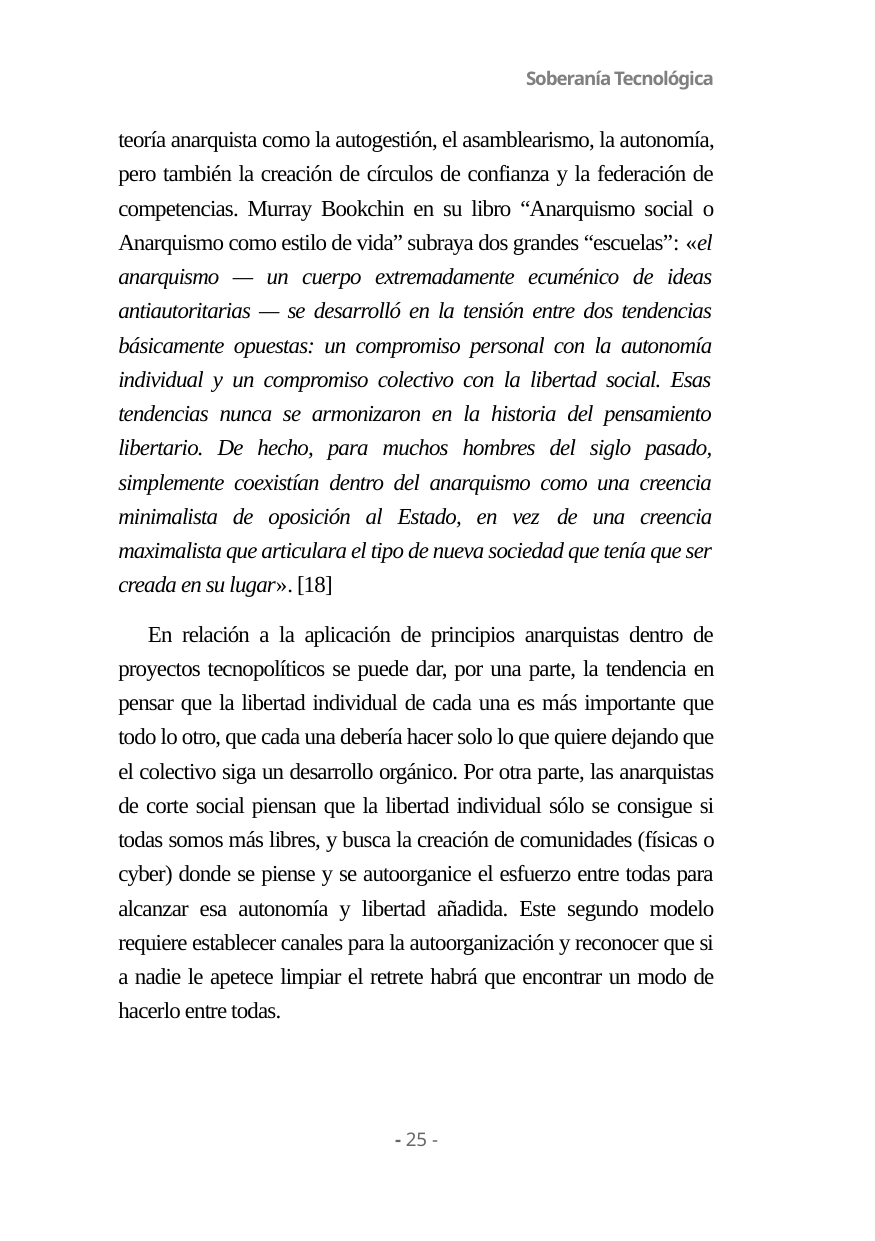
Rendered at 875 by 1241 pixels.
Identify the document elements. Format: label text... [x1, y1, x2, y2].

text En relación a la aplicación de principios anarquistas dentro de proyectos tecnopolíticos se puede dar, por una parte, la tendencia en pensar que la libertad individual de cada una es más importante que todo lo otro, que cada una debería hacer solo lo que quiere dejando que el colectivo siga un desarrollo orgánico. Por otra parte, las anarquistas de corte social piensan que la libertad individual sólo se consigue si todas somos más libres, y busca la creación de comunidades (físicas o cyber) donde se piense y se autoorganice el esfuerzo entre todas para alcanzar esa autonomía y libertad añadida. Este segundo modelo requiere establecer canales para la autoorganización y reconocer que si a nadie le apetece limpiar el retrete habrá que encontrar un modo de hacerlo entre todas. [118, 614, 714, 1026]
text teoría anarquista como la autogestión, el asamblearismo, la autonomía, pero también la creación de círculos de confianza y la federación de competencias. Murray Bookchin en su libro “Anarquismo social o Anarquismo como estilo de vida” subraya dos grandes “escuelas”: «el anarquismo — un cuerpo extremadamente ecuménico de ideas antiautoritarias — se desarrolló en la tensión entre dos tendencias básicamente opuestas: un compromiso personal con la autonomía individual y un compromiso colectivo con la libertad social. Esas tendencias nunca se armonizaron en la historia del pensamiento libertario. De hecho, para muchos hombres del siglo pasado, simplemente coexistían dentro del anarquismo como una creencia minimalista de oposición al Estado, en vez de una creencia maximalista que articulara el tipo de nueva sociedad que tenía que ser creada en su lugar». [18] [118, 120, 714, 600]
